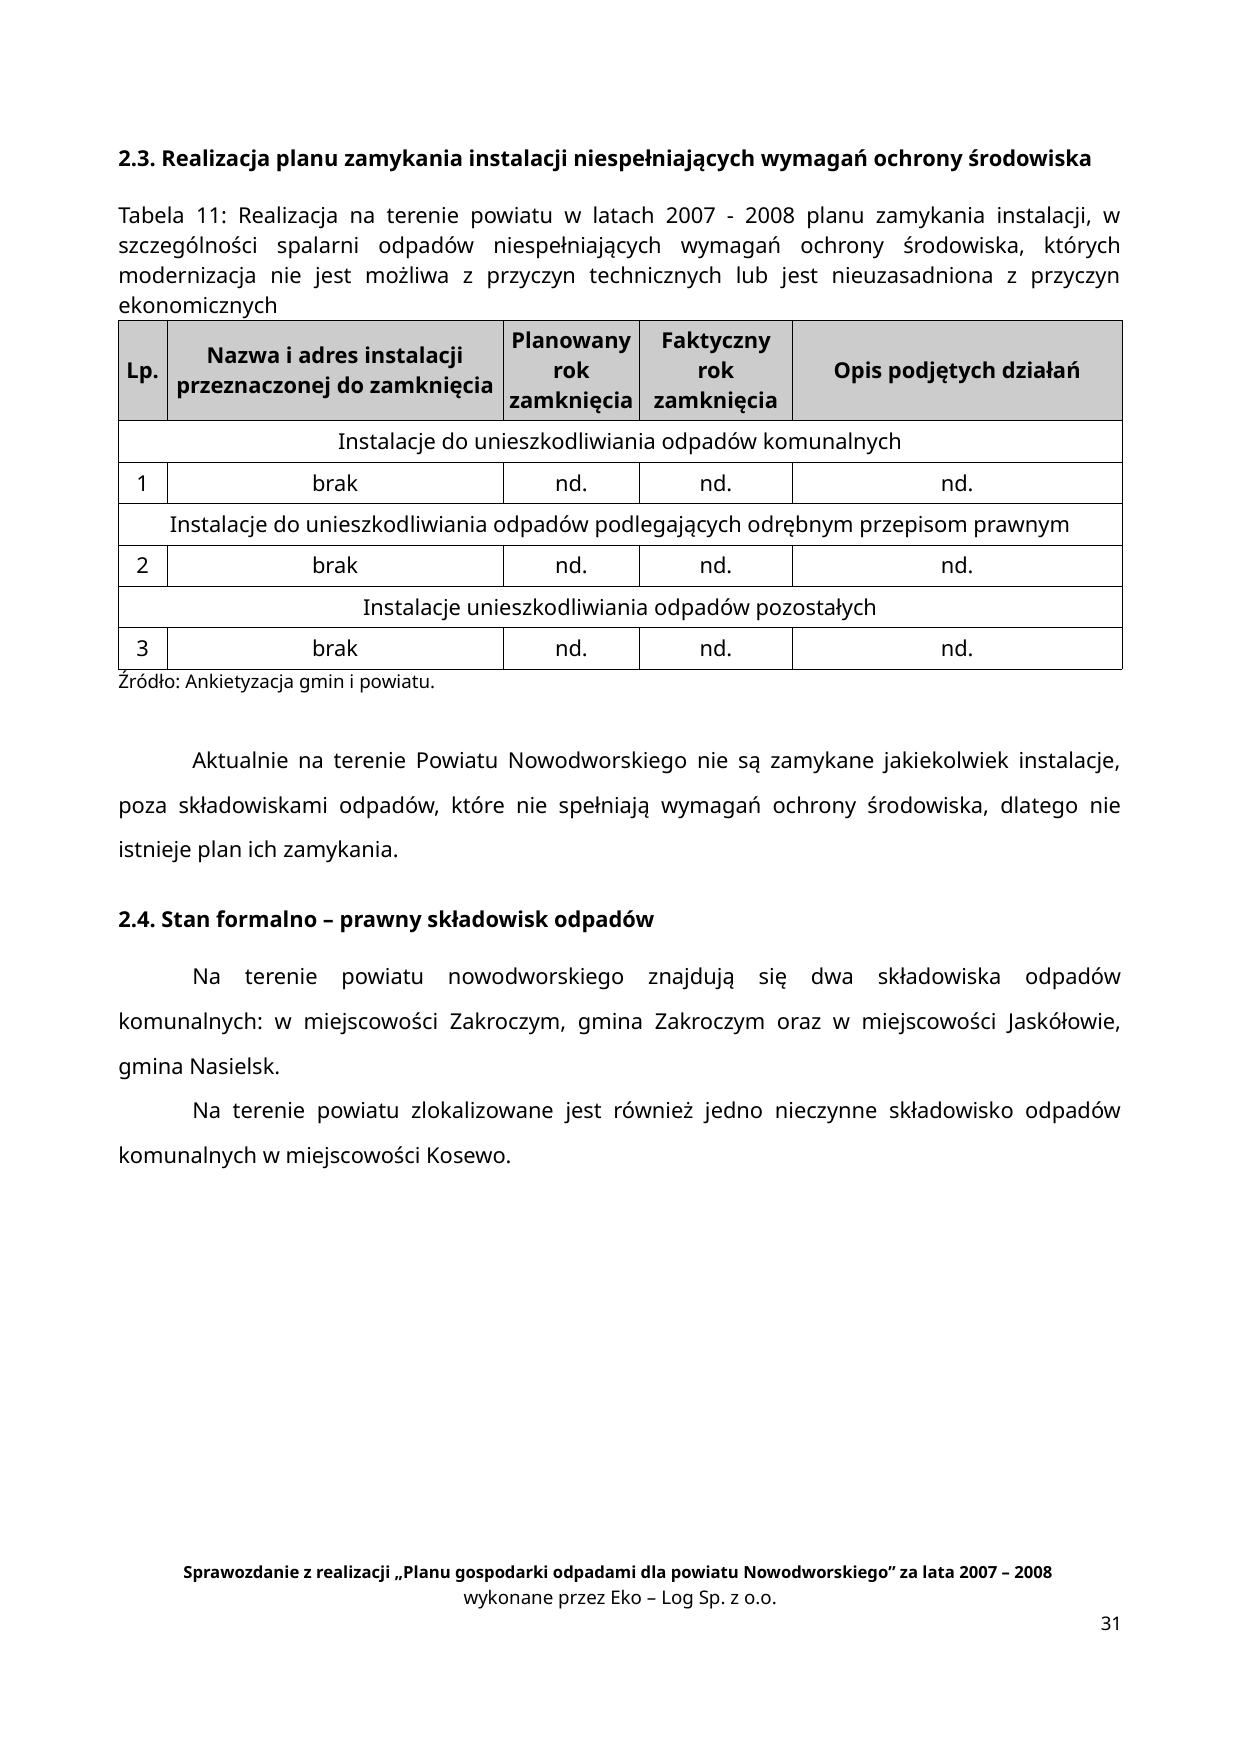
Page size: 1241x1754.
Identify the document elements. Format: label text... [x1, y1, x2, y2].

table_cell brak [168, 546, 503, 586]
table_cell nd. [504, 463, 639, 503]
table_cell nd. [504, 546, 639, 586]
table_header Faktyczny rok zamknięcia [640, 321, 792, 420]
table_cell Instalacje unieszkodliwiania odpadów pozostałych [119, 587, 1122, 627]
table_cell nd. [793, 463, 1122, 503]
subtitle 2.3. Realizacja planu zamykania instalacji niespełniających wymagań ochrony środowiska [118, 143, 1122, 173]
table_cell brak [168, 628, 503, 668]
table_cell nd. [793, 628, 1122, 668]
text Źródło: Ankietyzacja gmin i powiatu. [118, 670, 1122, 694]
table_cell nd. [640, 546, 792, 586]
text Na terenie powiatu nowodworskiego znajdują się dwa składowiska odpadów komunalnych: w miejscowości Zakroczym, gmina Zakroczym oraz w miejscowości Jaskółowie, gmina Nasielsk. [118, 961, 1122, 1081]
table_header Lp. [119, 321, 167, 420]
table_cell nd. [640, 463, 792, 503]
table_cell 2 [119, 546, 167, 586]
table_cell 1 [119, 463, 167, 503]
table_cell nd. [504, 628, 639, 668]
table_cell 3 [119, 628, 167, 668]
table_cell nd. [793, 546, 1122, 586]
table_cell nd. [640, 628, 792, 668]
text Tabela 11: Realizacja na terenie powiatu w latach 2007 - 2008 planu zamykania instalacji, w szczególności spalarni odpadów niespełniających wymagań ochrony środowiska, których modernizacja nie jest możliwa z przyczyn technicznych lub jest nieuzasadniona z przyczyn ekonomicznych [118, 200, 1122, 319]
table_header Opis podjętych działań [793, 321, 1122, 420]
table_header Planowany rok zamknięcia [504, 321, 639, 420]
subtitle 2.4. Stan formalno – prawny składowisk odpadów [118, 904, 1122, 934]
text Na terenie powiatu zlokalizowane jest również jedno nieczynne składowisko odpadów komunalnych w miejscowości Kosewo. [118, 1095, 1122, 1170]
table_cell Instalacje do unieszkodliwiania odpadów podlegających odrębnym przepisom prawnym [119, 504, 1122, 544]
table_header Nazwa i adres instalacji przeznaczonej do zamknięcia [168, 321, 503, 420]
text Aktualnie na terenie Powiatu Nowodworskiego nie są zamykane jakiekolwiek instalacje, poza składowiskami odpadów, które nie spełniają wymagań ochrony środowiska, dlatego nie istnieje plan ich zamykania. [118, 745, 1122, 864]
table_cell Instalacje do unieszkodliwiania odpadów komunalnych [119, 421, 1122, 462]
table_cell brak [168, 463, 503, 503]
